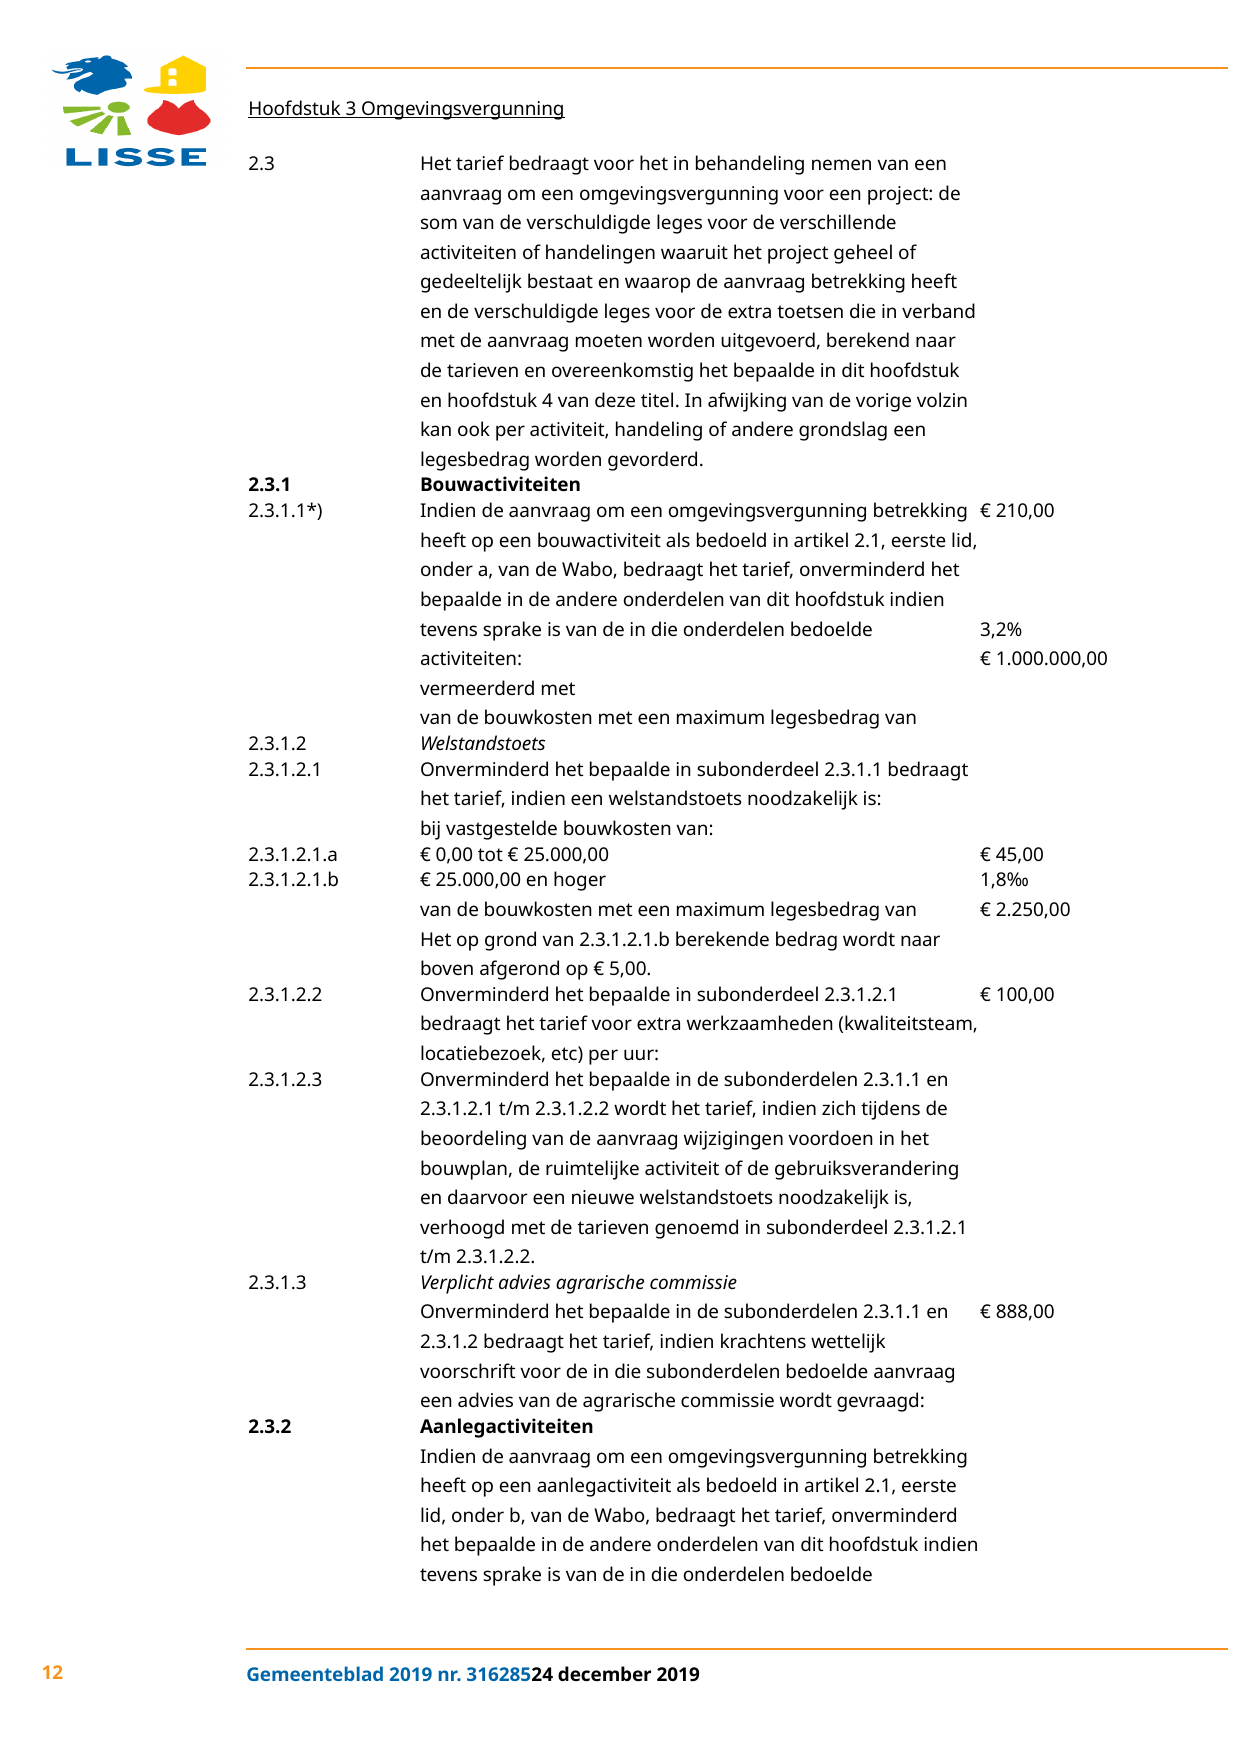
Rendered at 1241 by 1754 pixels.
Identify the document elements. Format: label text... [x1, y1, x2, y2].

table_cell € 888,00 [980, 1269, 1152, 1413]
table_cell Bouwactiviteiten [420, 472, 980, 497]
table_cell Onverminderd het bepaalde in subonderdeel 2.3.1.2.1 bedraagt het tarief voor extra werkzaamheden (kwaliteitsteam, locatiebezoek, etc) per uur: [420, 981, 980, 1066]
table_cell Onverminderd het bepaalde in de subonderdelen 2.3.1.1 en 2.3.1.2.1 t/m 2.3.1.2.2 wordt het tarief, indien zich tijdens de beoordeling van de aanvraag wijzigingen voordoen in het bouwplan, de ruimtelijke activiteit of de gebruiksverandering en daarvoor een nieuwe welstandstoets noodzakelijk is, verhoogd met de tarieven genoemd in subonderdeel 2.3.1.2.1 t/m 2.3.1.2.2. [420, 1066, 980, 1269]
table_cell 2.3.2 [248, 1413, 420, 1587]
table_cell 2.3.1.2.1.a [248, 841, 420, 867]
table_cell Indien de aanvraag om een omgevingsvergunning betrekking heeft op een bouwactiviteit als bedoeld in artikel 2.1, eerste lid, onder a, van de Wabo, bedraagt het tarief, onverminderd het bepaalde in de andere onderdelen van dit hoofdstuk indien tevens sprake is van de in die onderdelen bedoelde activiteiten: vermeerderd met van de bouwkosten met een maximum legesbedrag van [420, 498, 980, 730]
table_cell Verplicht advies agrarische commissie Onverminderd het bepaalde in de subonderdelen 2.3.1.1 en 2.3.1.2 bedraagt het tarief, indien krachtens wettelijk voorschrift voor de in die subonderdelen bedoelde aanvraag een advies van de agrarische commissie wordt gevraagd: [420, 1269, 980, 1413]
table_cell [980, 150, 1152, 472]
table_cell € 45,00 [980, 841, 1152, 867]
table_cell 2.3.1.1*) [248, 498, 420, 730]
table_cell [980, 472, 1152, 497]
table_cell 2.3.1.2.2 [248, 981, 420, 1066]
table_cell € 100,00 [980, 981, 1152, 1066]
table_cell 1,8‰ € 2.250,00 [980, 867, 1152, 981]
picture [41, 47, 231, 172]
table_cell 2.3.1.2.1 [248, 756, 420, 841]
table_cell Hoofdstuk 3 Omgevingsvergunning [248, 95, 1152, 150]
table_cell 2.3.1.3 [248, 1269, 420, 1413]
table_cell [980, 756, 1152, 841]
table_cell [980, 1066, 1152, 1269]
table_cell Het tarief bedraagt voor het in behandeling nemen van een aanvraag om een omgevingsvergunning voor een project: de som van de verschuldigde leges voor de verschillende activiteiten of handelingen waaruit het project geheel of gedeeltelijk bestaat en waarop de aanvraag betrekking heeft en de verschuldigde leges voor de extra toetsen die in verband met de aanvraag moeten worden uitgevoerd, berekend naar de tarieven en overeenkomstig het bepaalde in dit hoofdstuk en hoofdstuk 4 van deze titel. In afwijking van de vorige volzin kan ook per activiteit, handeling of andere grondslag een legesbedrag worden gevorderd. [420, 150, 980, 472]
table_cell 2.3.1.2 [248, 730, 420, 756]
table_cell € 25.000,00 en hoger van de bouwkosten met een maximum legesbedrag van Het op grond van 2.3.1.2.1.b berekende bedrag wordt naar boven afgerond op € 5,00. [420, 867, 980, 981]
table_cell 2.3.1.2.3 [248, 1066, 420, 1269]
table_cell Welstandstoets [420, 730, 980, 756]
table_cell € 210,00 3,2% € 1.000.000,00 [980, 498, 1152, 730]
table_cell 2.3 [248, 150, 420, 472]
table_cell [980, 730, 1152, 756]
table_cell Aanlegactiviteiten Indien de aanvraag om een omgevingsvergunning betrekking heeft op een aanlegactiviteit als bedoeld in artikel 2.1, eerste lid, onder b, van de Wabo, bedraagt het tarief, onverminderd het bepaalde in de andere onderdelen van dit hoofdstuk indien tevens sprake is van de in die onderdelen bedoelde [420, 1413, 980, 1587]
table_cell € 0,00 tot € 25.000,00 [420, 841, 980, 867]
table_cell Onverminderd het bepaalde in subonderdeel 2.3.1.1 bedraagt het tarief, indien een welstandstoets noodzakelijk is: bij vastgestelde bouwkosten van: [420, 756, 980, 841]
table_cell 2.3.1 [248, 472, 420, 497]
table_cell 2.3.1.2.1.b [248, 867, 420, 981]
table_cell [980, 1413, 1152, 1587]
